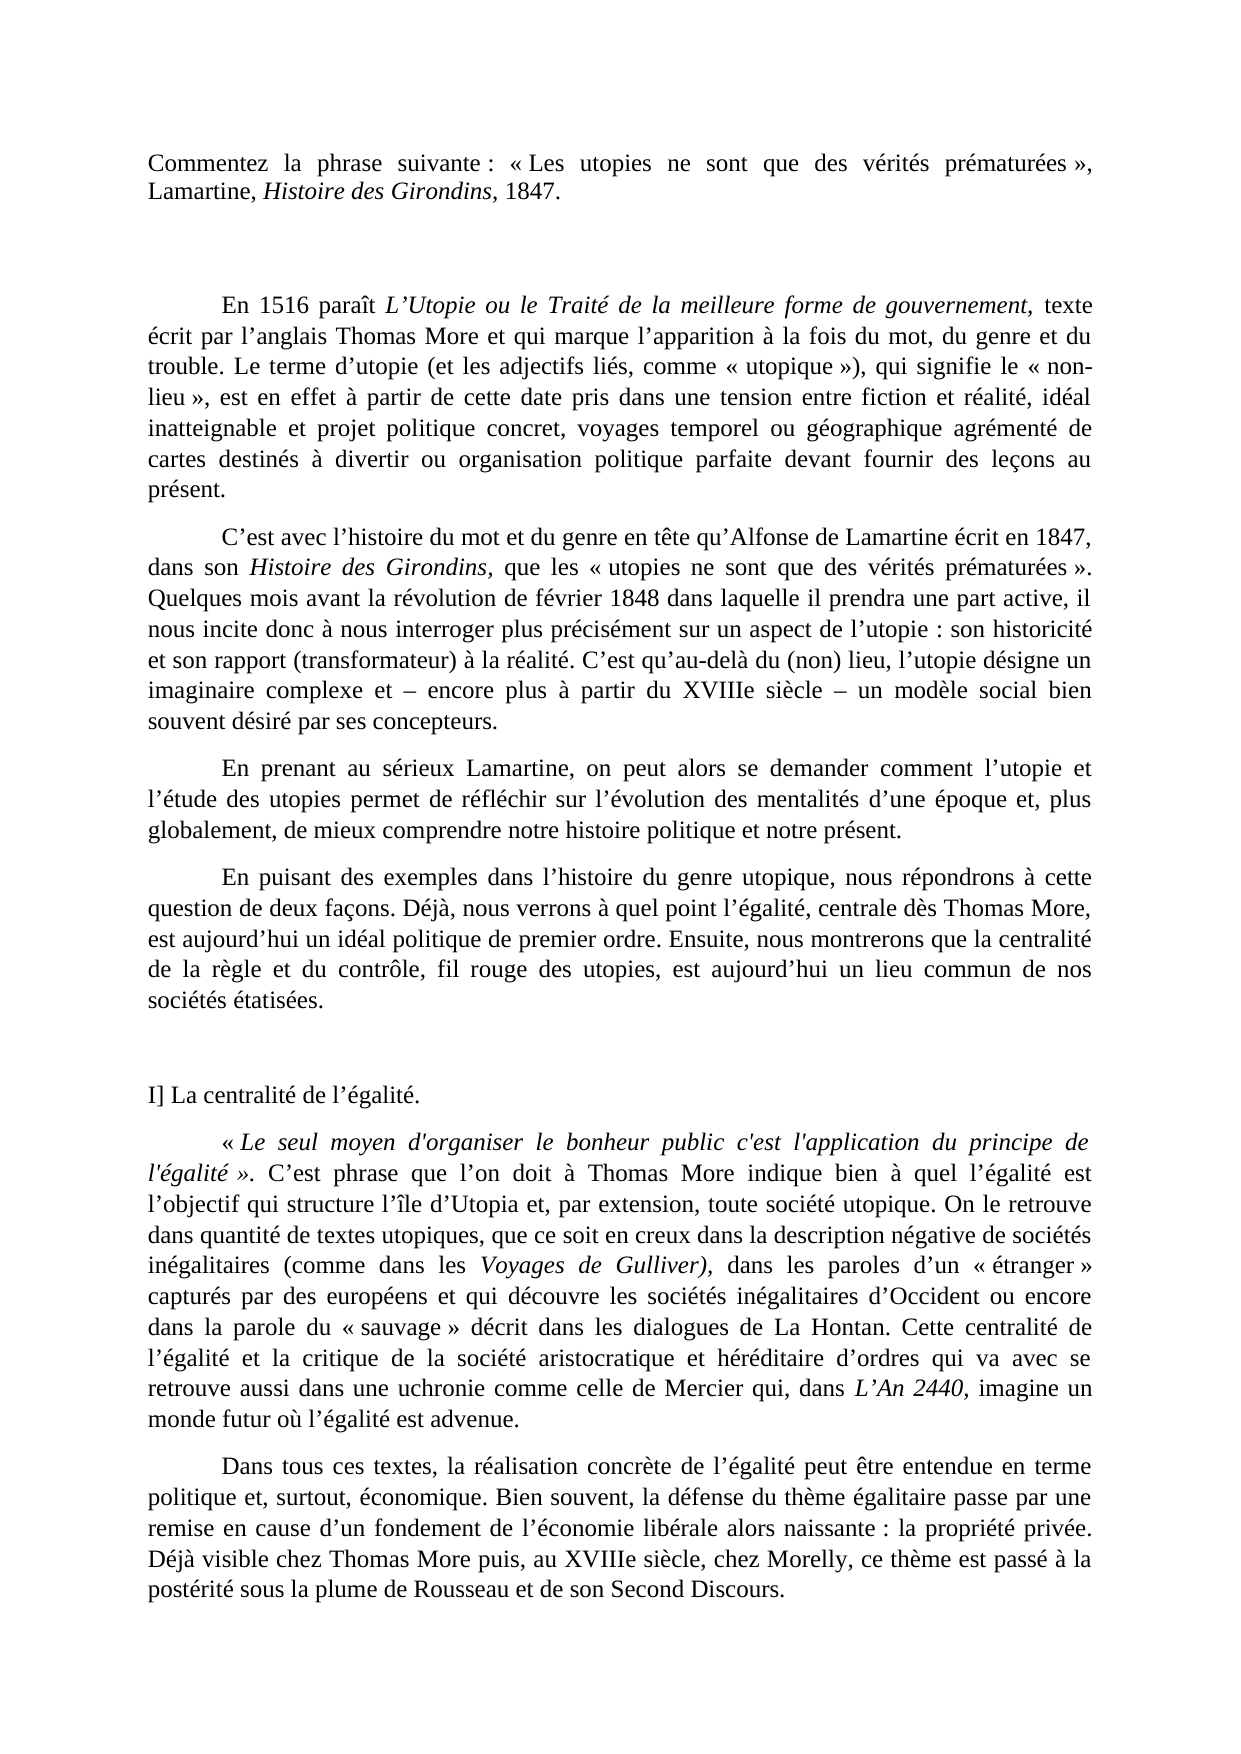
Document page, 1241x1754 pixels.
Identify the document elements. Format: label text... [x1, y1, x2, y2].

text Commentez la phrase suivante : « Les utopies ne sont que des vérités prématurées », Lamartine, Histoire des Girondins, 1847. [148, 148, 1093, 205]
text En prenant au sérieux Lamartine, on peut alors se demander comment l’utopie et l’étude des utopies permet de réfléchir sur l’évolution des mentalités d’une époque et, plus globalement, de mieux comprendre notre histoire politique et notre présent. [148, 753, 1093, 844]
text « Le seul moyen d'organiser le bonheur public c'est l'application du principe de l'égalité ». C’est phrase que l’on doit à Thomas More indique bien à quel l’égalité est l’objectif qui structure l’île d’Utopia et, par extension, toute société utopique. On le retrouve dans quantité de textes utopiques, que ce soit en creux dans la description négative de sociétés inégalitaires (comme dans les Voyages de Gulliver), dans les paroles d’un « étranger » capturés par des européens et qui découvre les sociétés inégalitaires d’Occident ou encore dans la parole du « sauvage » décrit dans les dialogues de La Hontan. Cette centralité de l’égalité et la critique de la société aristocratique et héréditaire d’ordres qui va avec se retrouve aussi dans une uchronie comme celle de Mercier qui, dans L’An 2440, imagine un monde futur où l’égalité est advenue. [148, 1127, 1093, 1433]
text Dans tous ces textes, la réalisation concrète de l’égalité peut être entendue en terme politique et, surtout, économique. Bien souvent, la défense du thème égalitaire passe par une remise en cause d’un fondement de l’économie libérale alors naissante : la propriété privée. Déjà visible chez Thomas More puis, au XVIIIe siècle, chez Morelly, ce thème est passé à la postérité sous la plume de Rousseau et de son Second Discours. [148, 1451, 1093, 1603]
text En 1516 paraît L’Utopie ou le Traité de la meilleure forme de gouvernement, texte écrit par l’anglais Thomas More et qui marque l’apparition à la fois du mot, du genre et du trouble. Le terme d’utopie (et les adjectifs liés, comme « utopique »), qui signifie le « non-lieu », est en effet à partir de cette date pris dans une tension entre fiction et réalité, idéal inatteignable et projet politique concret, voyages temporel ou géographique agrémenté de cartes destinés à divertir ou organisation politique parfaite devant fournir des leçons au présent. [148, 290, 1093, 503]
text C’est avec l’histoire du mot et du genre en tête qu’Alfonse de Lamartine écrit en 1847, dans son Histoire des Girondins, que les « utopies ne sont que des vérités prématurées ». Quelques mois avant la révolution de février 1848 dans laquelle il prendra une part active, il nous incite donc à nous interroger plus précisément sur un aspect de l’utopie : son historicité et son rapport (transformateur) à la réalité. C’est qu’au-delà du (non) lieu, l’utopie désigne un imaginaire complexe et – encore plus à partir du XVIIIe siècle – un modèle social bien souvent désiré par ses concepteurs. [148, 522, 1093, 735]
text En puisant des exemples dans l’histoire du genre utopique, nous répondrons à cette question de deux façons. Déjà, nous verrons à quel point l’égalité, centrale dès Thomas More, est aujourd’hui un idéal politique de premier ordre. Ensuite, nous montrerons que la centralité de la règle et du contrôle, fil rouge des utopies, est aujourd’hui un lieu commun de nos sociétés étatisées. [148, 862, 1093, 1014]
text I] La centralité de l’égalité. [148, 1080, 1093, 1109]
